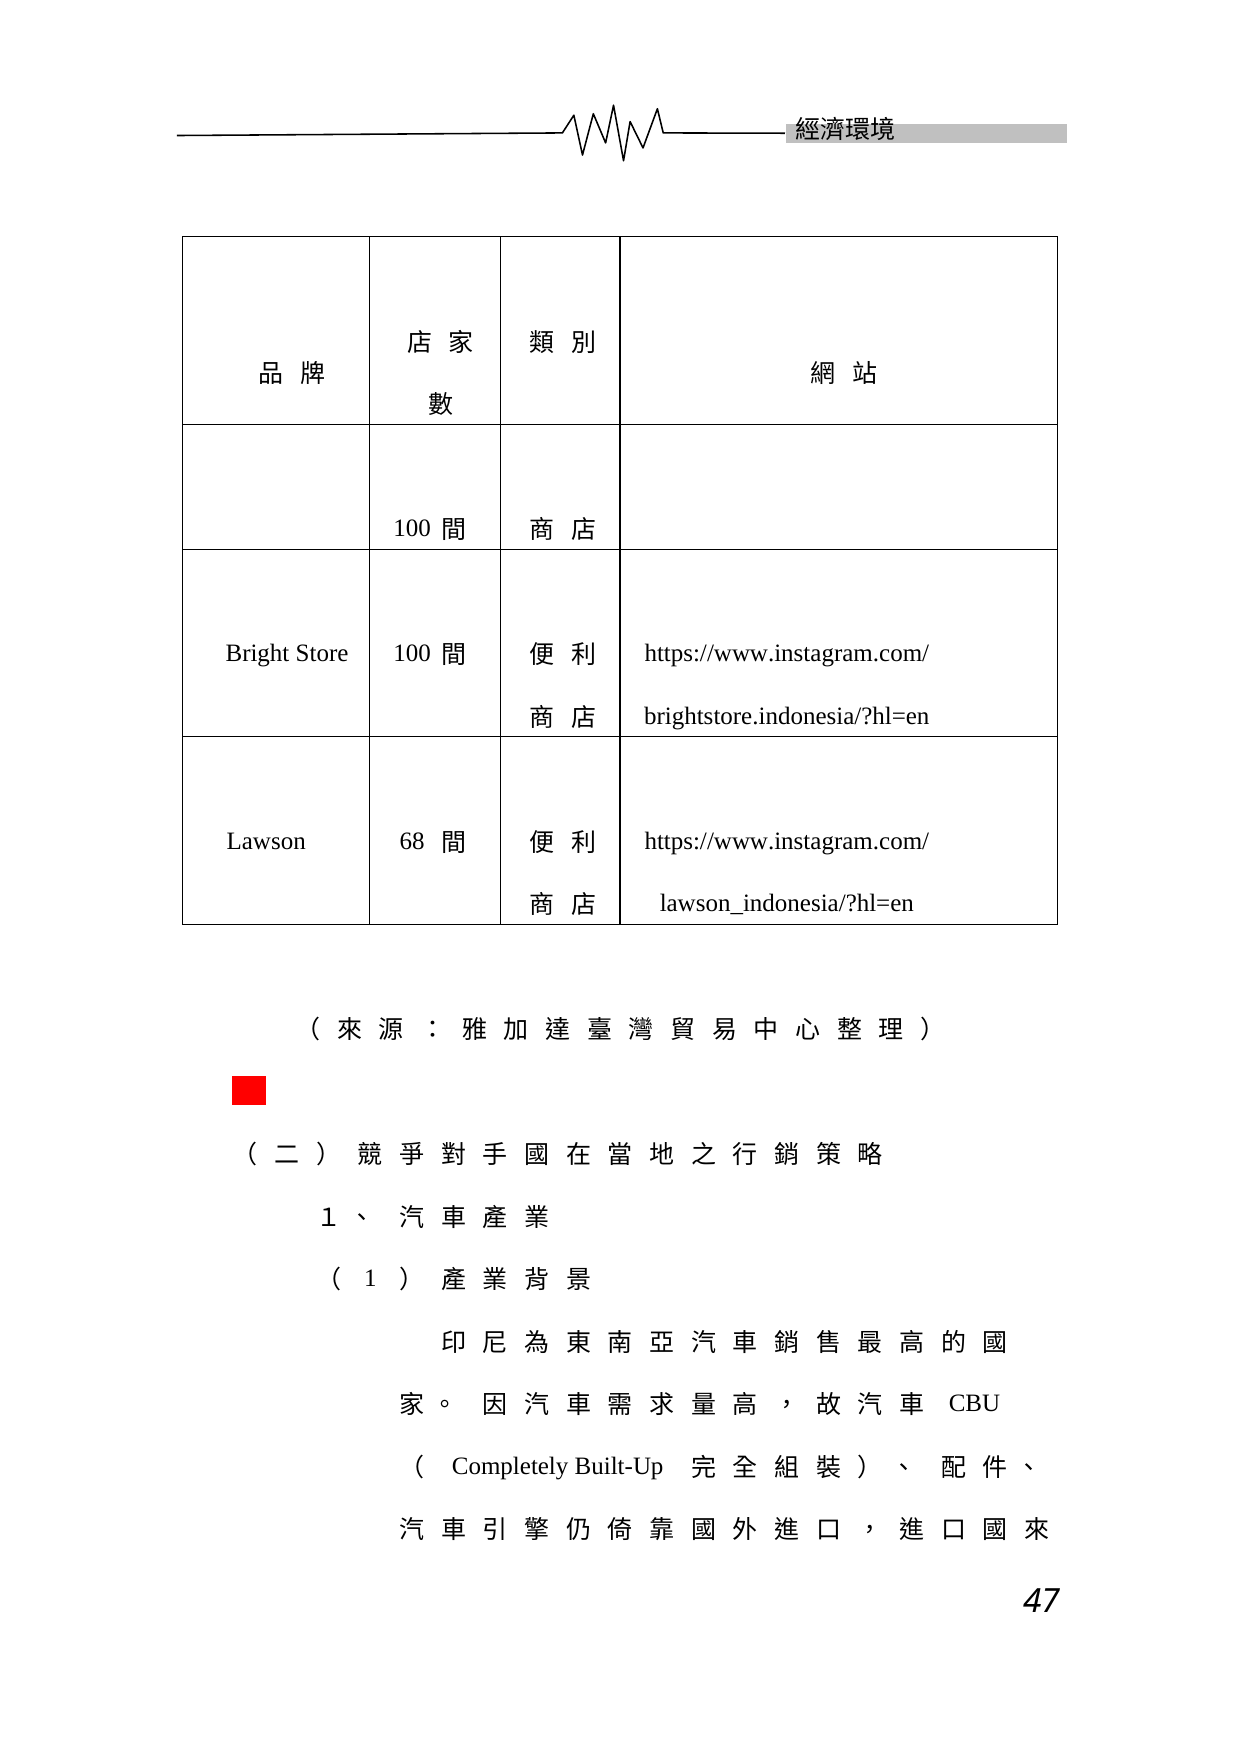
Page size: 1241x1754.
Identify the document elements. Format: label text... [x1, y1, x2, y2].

text （二）競爭對手國在當地之行銷策略 [207, 1111, 1058, 1174]
table_header 店家數 [370, 237, 500, 424]
text １、汽車產業 [281, 1174, 1058, 1236]
table_cell 商店 [501, 425, 619, 549]
table_cell [621, 425, 1057, 549]
table_cell 100間 [370, 550, 500, 736]
table_cell Bright Store [183, 550, 369, 736]
table_cell 便利商店 [501, 550, 619, 736]
table_header 品牌 [183, 237, 369, 424]
table_cell 100間 [370, 425, 500, 549]
table_header 類別 [501, 237, 619, 424]
table_cell Lawson [183, 737, 369, 924]
table_cell https://www.instagram.com/lawson_indonesia/?hl=en [621, 737, 1057, 924]
table_cell https://www.instagram.com/brightstore.indonesia/?hl=en [621, 550, 1057, 736]
table_cell 68間 [370, 737, 500, 924]
text （來源：雅加達臺灣貿易中心整理） [183, 986, 1058, 1049]
text （1）產業背景 [306, 1236, 1058, 1299]
table_cell [183, 425, 369, 549]
text 印尼為東南亞汽車銷售最高的國家。因汽車需求量高，故汽車CBU（Completely Built-Up完全組裝）、配件、汽車引擎仍倚靠國外進口，進口國來 [367, 1299, 1058, 1549]
table_header 網站 [621, 237, 1057, 424]
table_cell 便利商店 [501, 737, 619, 924]
